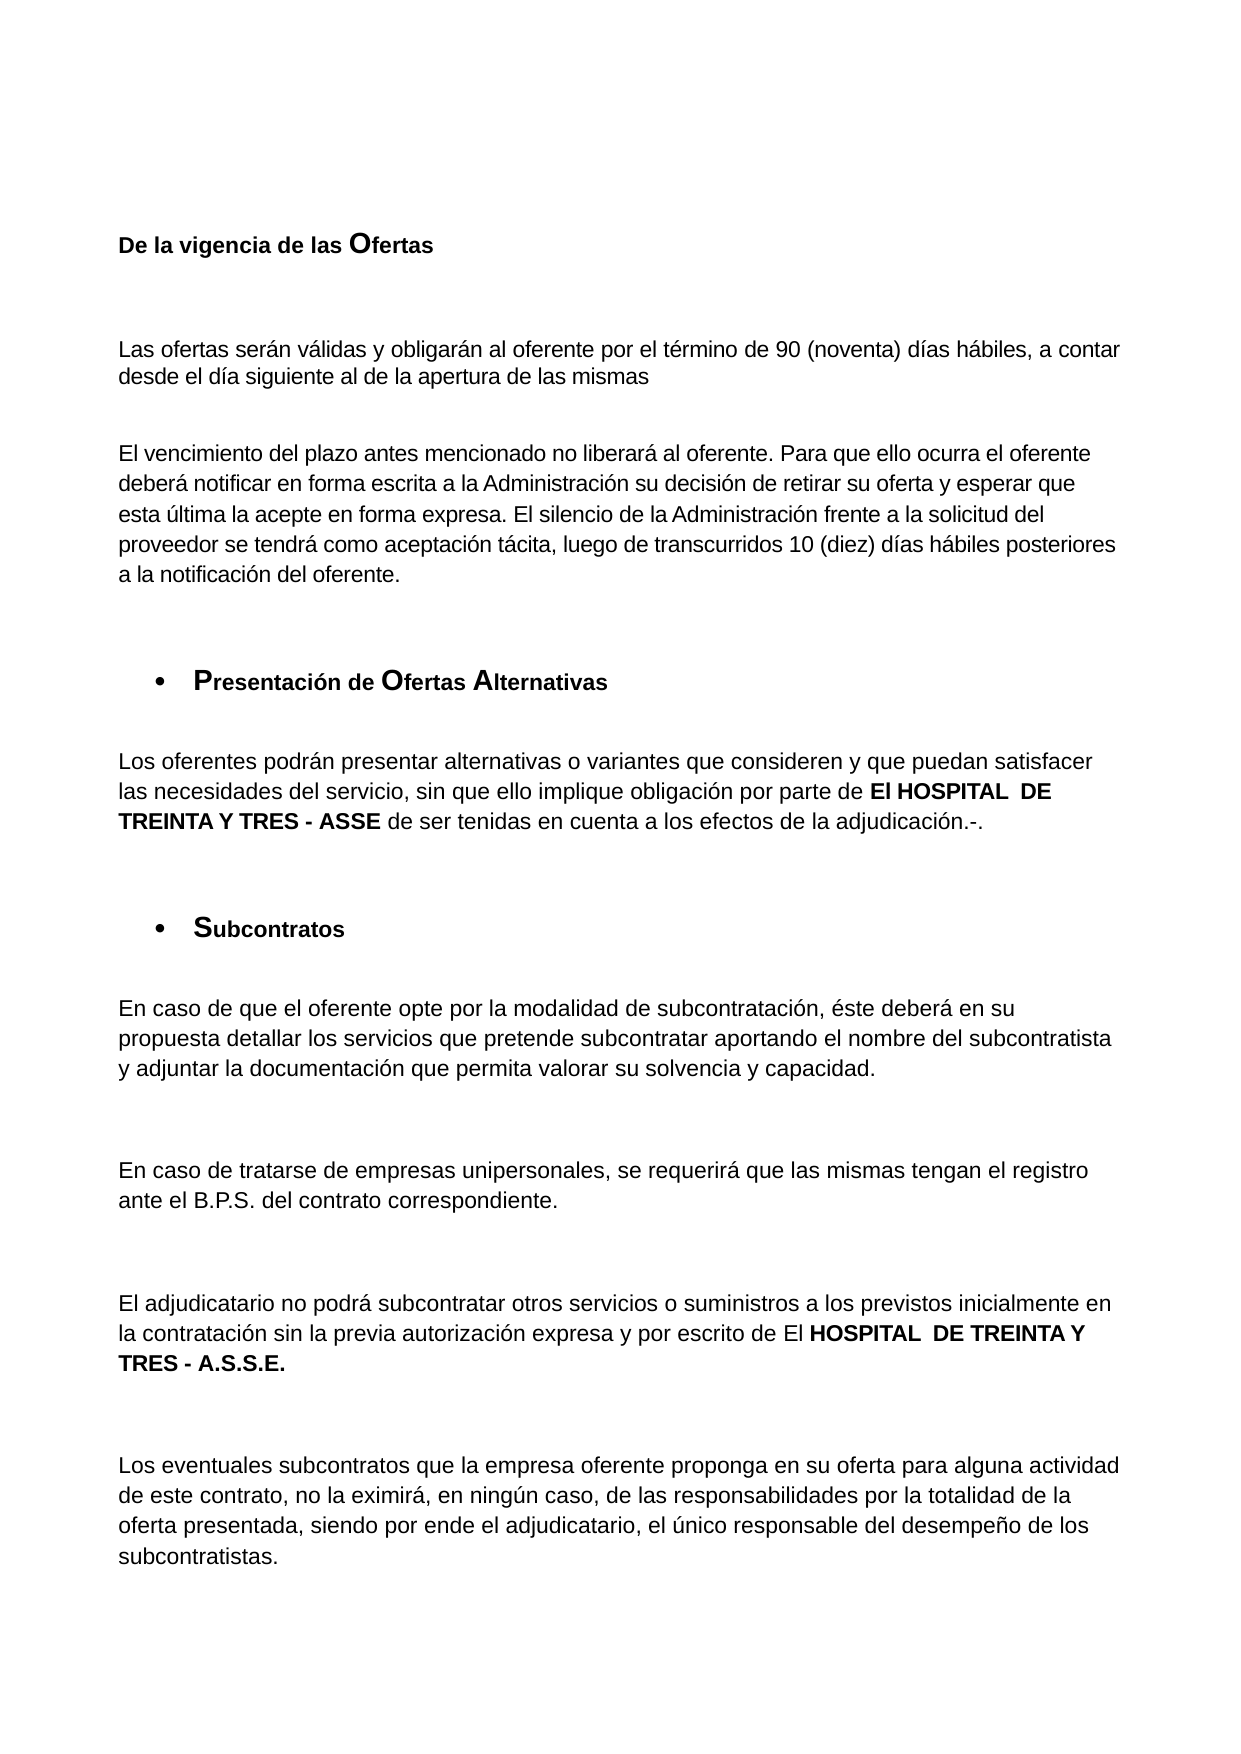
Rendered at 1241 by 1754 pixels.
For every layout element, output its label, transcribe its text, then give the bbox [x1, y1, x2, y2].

text En caso de que el oferente opte por la modalidad de subcontratación, éste deberá en su propuesta detallar los servicios que pretende subcontratar aportando el nombre del subcontratista y adjuntar la documentación que permita valorar su solvencia y capacidad. [118, 995, 1122, 1081]
list Subcontratos [156, 910, 1122, 944]
text Las ofertas serán válidas y obligarán al oferente por el término de 90 (noventa) días hábiles, a contar desde el día siguiente al de la apertura de las mismas [118, 336, 1122, 389]
text Los eventuales subcontratos que la empresa oferente proponga en su oferta para alguna actividad de este contrato, no la eximirá, en ningún caso, de las responsabilidades por la totalidad de la oferta presentada, siendo por ende el adjudicatario, el único responsable del desempeño de los subcontratistas. [118, 1452, 1122, 1569]
list Presentación de Ofertas Alternativas [156, 663, 1122, 697]
text Los oferentes podrán presentar alternativas o variantes que consideren y que puedan satisfacer las necesidades del servicio, sin que ello implique obligación por parte de El HOSPITAL DE TREINTA Y TRES - ASSE de ser tenidas en cuenta a los efectos de la adjudicación.-. [118, 748, 1122, 834]
text El adjudicatario no podrá subcontratar otros servicios o suministros a los previstos inicialmente en la contratación sin la previa autorización expresa y por escrito de El HOSPITAL DE TREINTA Y TRES - A.S.S.E. [118, 1289, 1122, 1376]
text De la vigencia de las Ofertas [118, 226, 1122, 259]
text El vencimiento del plazo antes mencionado no liberará al oferente. Para que ello ocurra el oferente deberá notificar en forma escrita a la Administración su decisión de retirar su oferta y esperar que esta última la acepte en forma expresa. El silencio de la Administración frente a la solicitud del proveedor se tendrá como aceptación tácita, luego de transcurridos 10 (diez) días hábiles posteriores a la notificación del oferente. [118, 440, 1122, 587]
text En caso de tratarse de empresas unipersonales, se requerirá que las mismas tengan el registro ante el B.P.S. del contrato correspondiente. [118, 1157, 1122, 1214]
